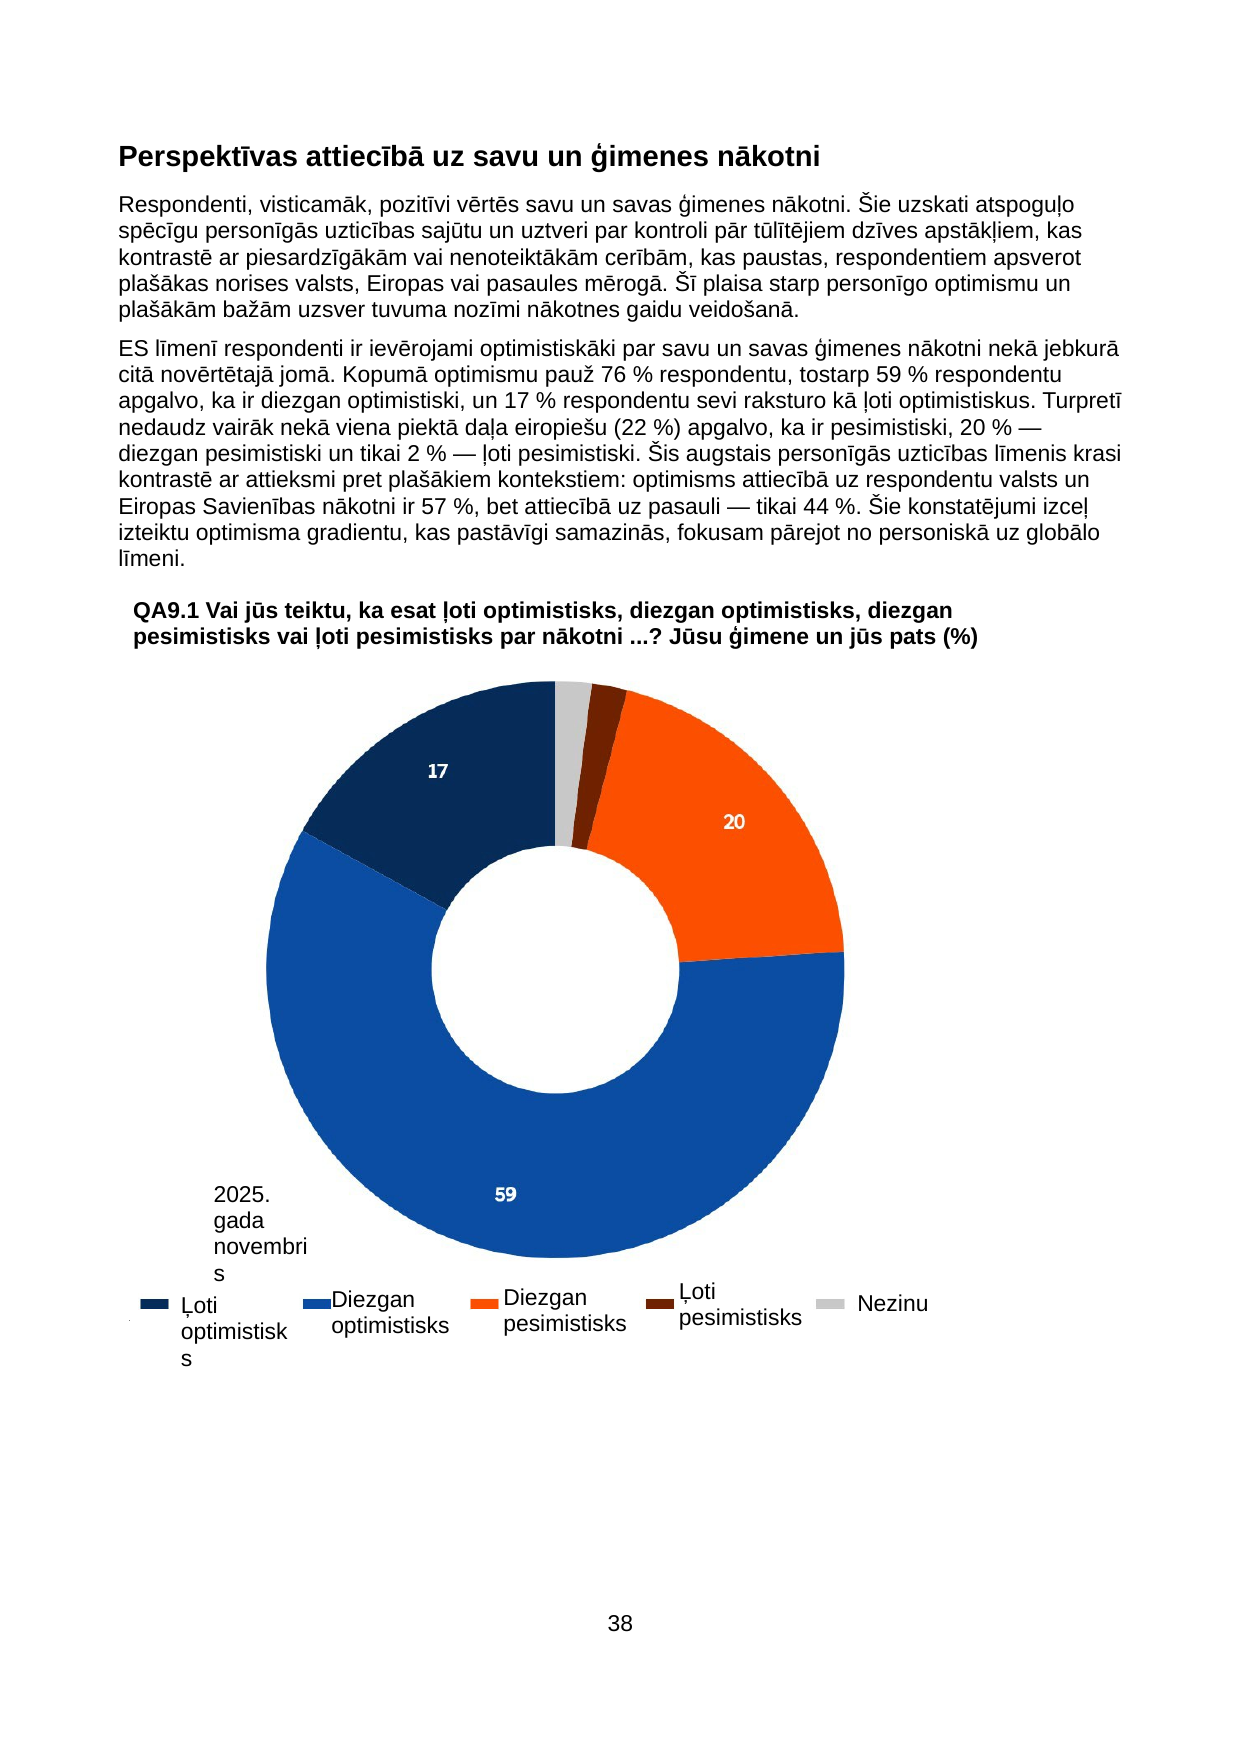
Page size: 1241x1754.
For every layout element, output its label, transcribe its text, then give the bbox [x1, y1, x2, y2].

text ES līmenī respondenti ir ievērojami optimistiskāki par savu un savas ģimenes nākotni nekā jebkurā citā novērtētajā jomā. Kopumā optimismu pauž 76 % respondentu, tostarp 59 % respondentu apgalvo, ka ir diezgan optimistiski, un 17 % respondentu sevi raksturo kā ļoti optimistiskus. Turpretī nedaudz vairāk nekā viena piektā daļa eiropiešu (22 %) apgalvo, ka ir pesimistiski, 20 % — diezgan pesimistiski un tikai 2 % — ļoti pesimistiski. Šis augstais personīgās uzticības līmenis krasi kontrastē ar attieksmi pret plašākiem kontekstiem: optimisms attiecībā uz respondentu valsts un Eiropas Savienības nākotni ir 57 %, bet attiecībā uz pasauli — tikai 44 %. Šie konstatējumi izceļ izteiktu optimisma gradientu, kas pastāvīgi samazinās, fokusam pārejot no personiskā uz globālo līmeni. [118, 334, 1122, 572]
picture [335, 1293, 344, 1305]
picture [552, 1294, 558, 1304]
picture [256, 667, 862, 1267]
subtitle Perspektīvas attiecībā uz savu un ģimenes nākotni [118, 139, 1122, 172]
picture [507, 1293, 516, 1303]
picture [129, 1293, 927, 1321]
text Respondenti, visticamāk, pozitīvi vērtēs savu un savas ģimenes nākotni. Šie uzskati atspoguļo spēcīgu personīgās uzticības sajūtu un uztveri par kontroli pār tūlītējiem dzīves apstākļiem, kas kontrastē ar piesardzīgākām vai nenoteiktākām cerībām, kas paustas, respondentiem apsverot plašākas norises valsts, Eiropas vai pasaules mērogā. Šī plaisa starp personīgo optimismu un plašākām bažām uzsver tuvuma nozīmi nākotnes gaidu veidošanā. [118, 191, 1122, 323]
